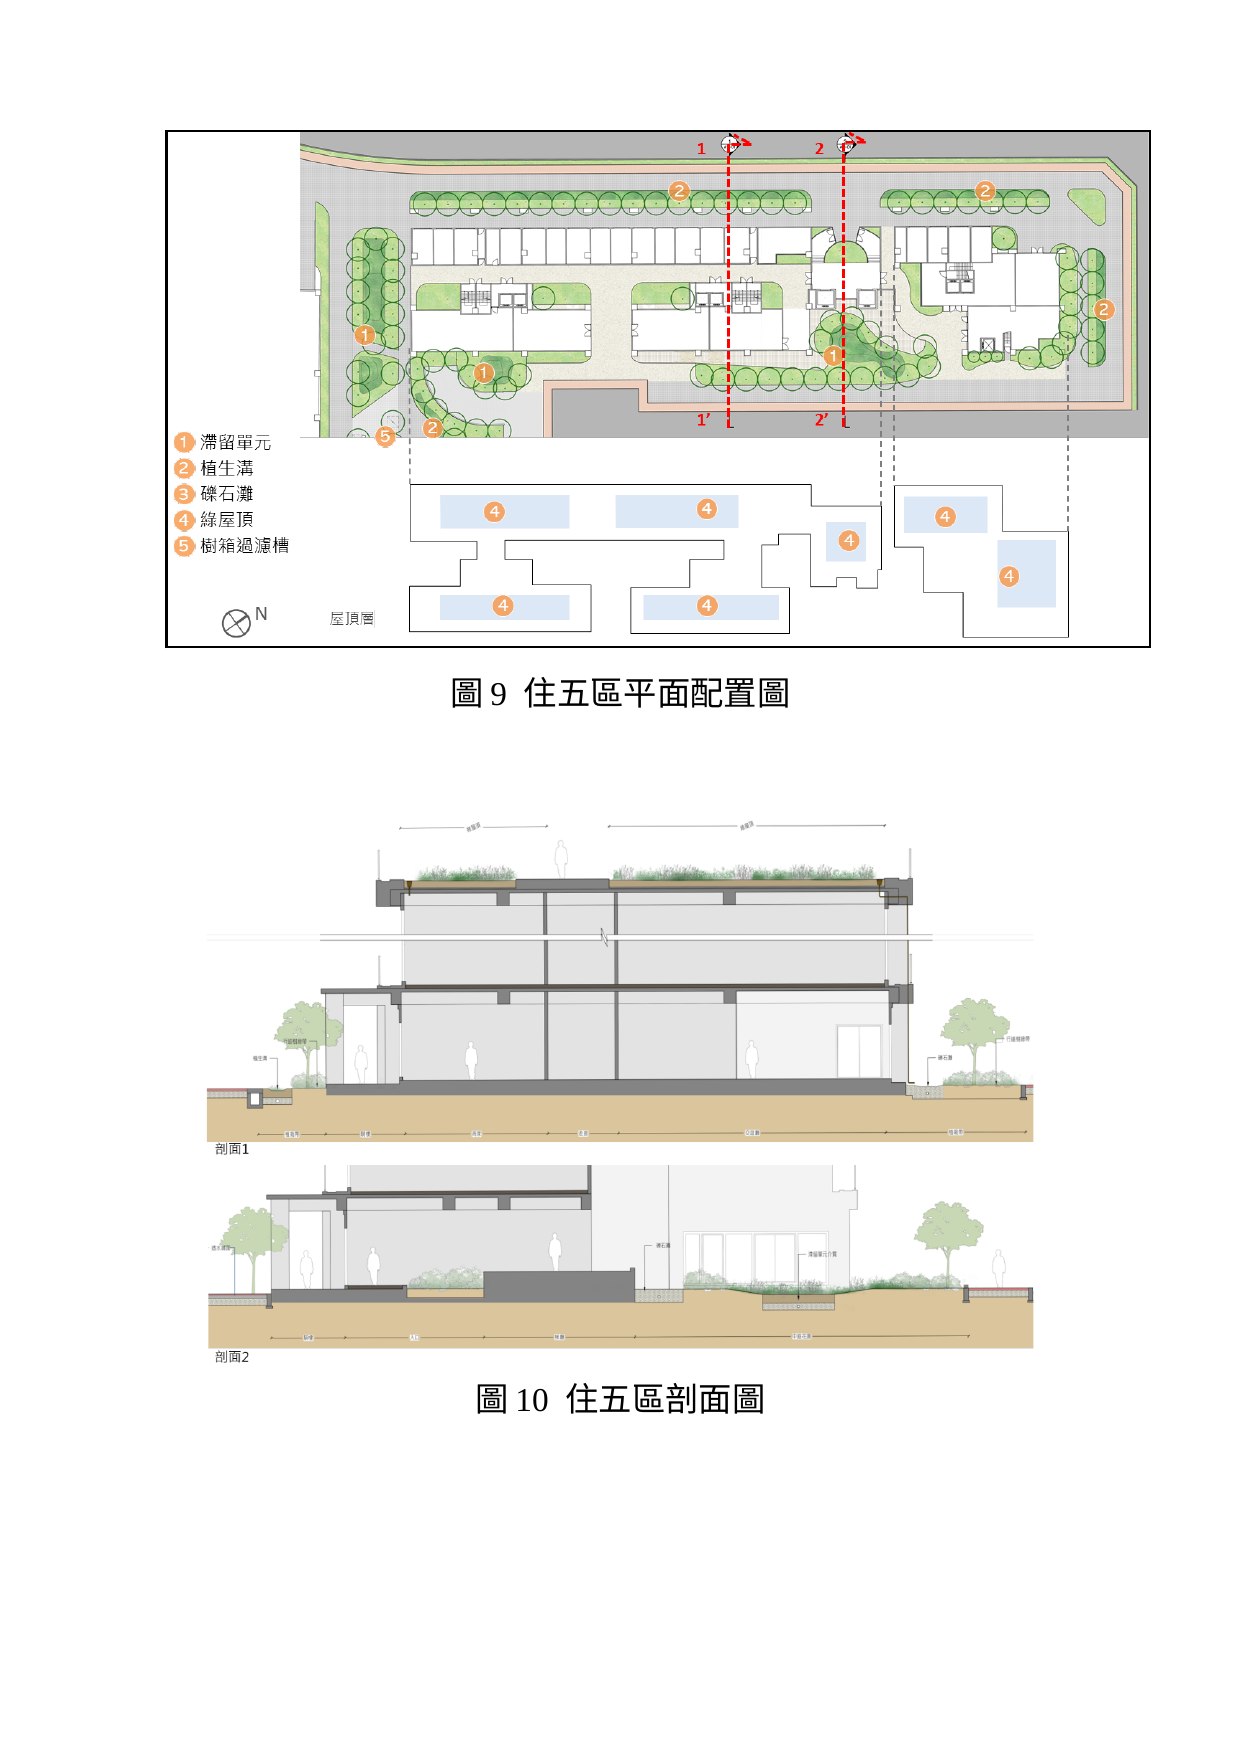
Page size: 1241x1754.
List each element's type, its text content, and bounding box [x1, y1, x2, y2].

picture [206, 815, 1034, 1373]
text 圖9 住五區平面配置圖 [165, 667, 1075, 715]
picture [168, 132, 1149, 639]
text 圖10 住五區剖面圖 [165, 1373, 1075, 1421]
